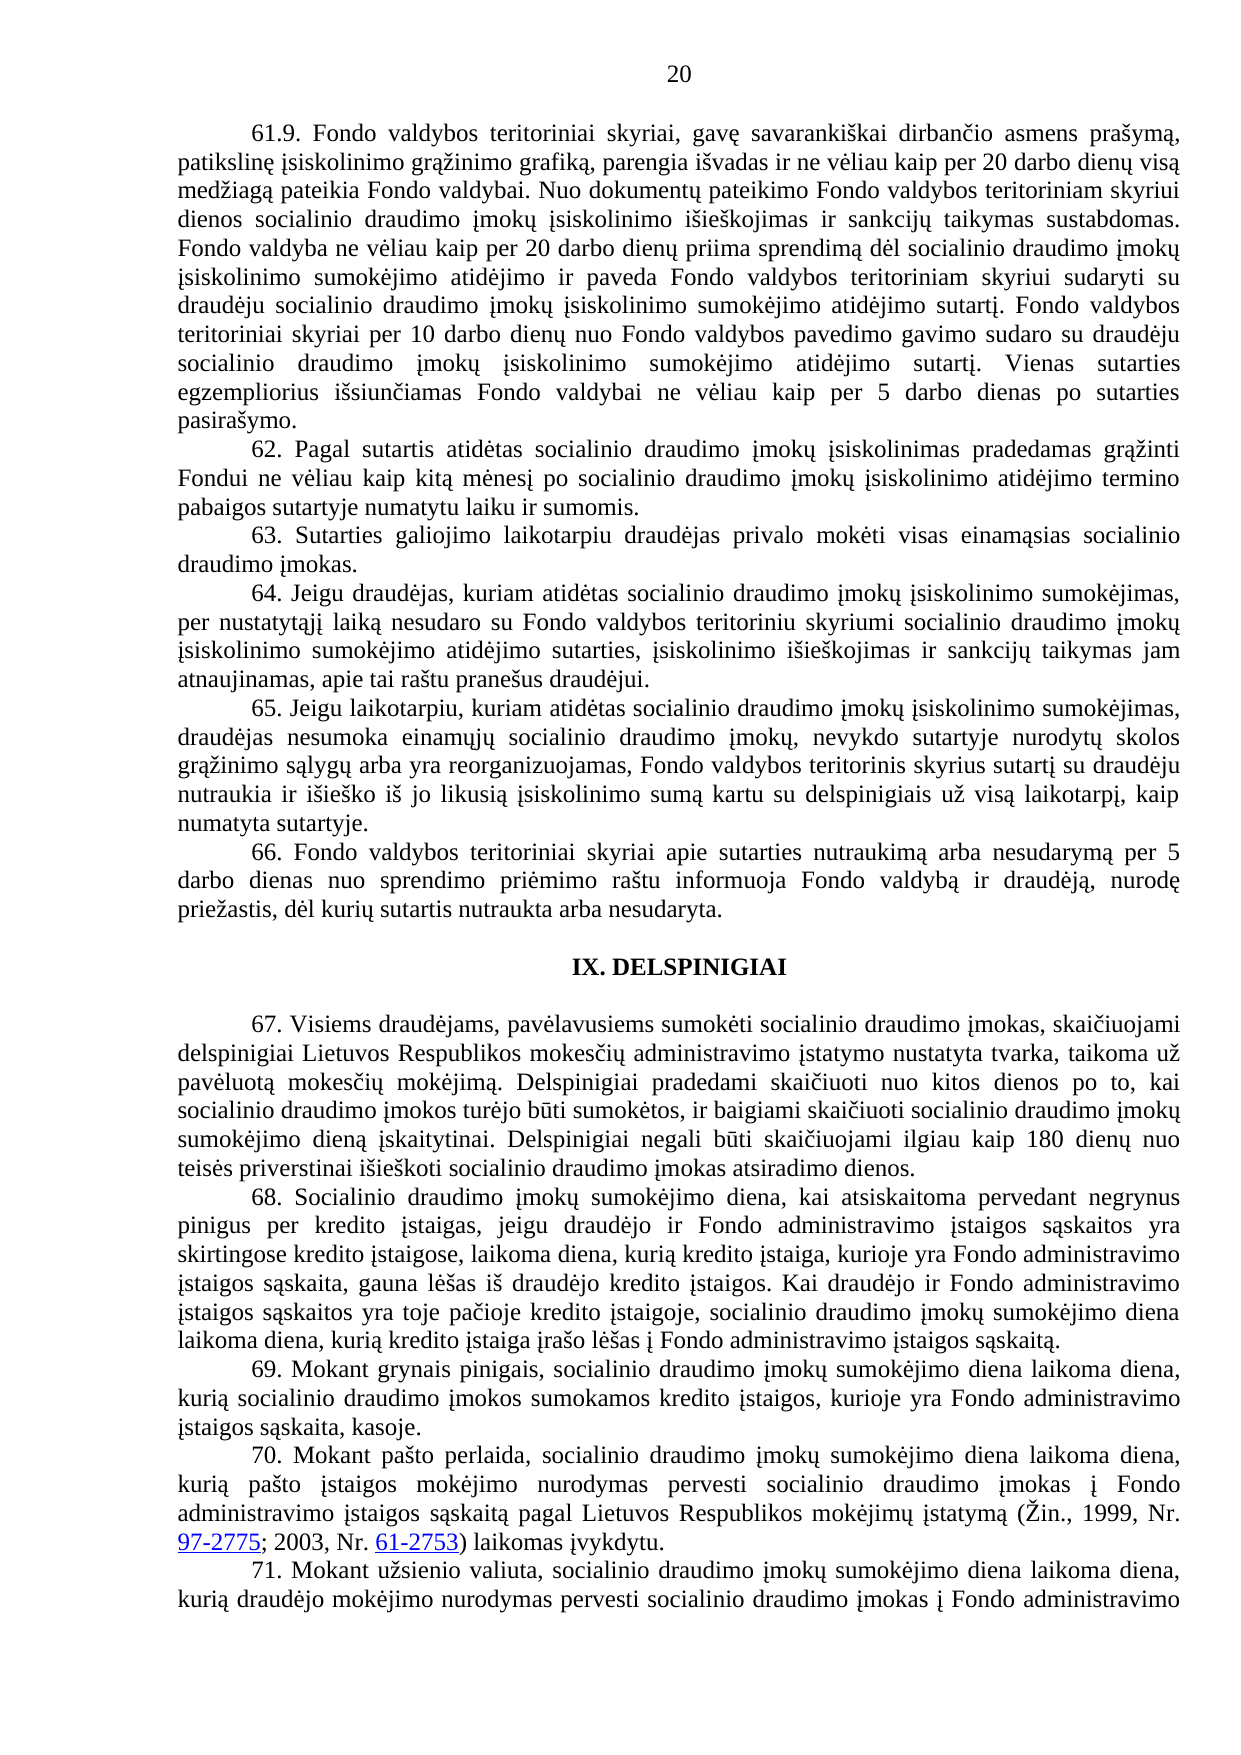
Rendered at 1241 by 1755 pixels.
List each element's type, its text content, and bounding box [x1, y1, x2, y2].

text 69. Mokant grynais pinigais, socialinio draudimo įmokų sumokėjimo diena laikoma diena, kurią socialinio draudimo įmokos sumokamos kredito įstaigos, kurioje yra Fondo administravimo įstaigos sąskaita, kasoje. [177, 1354, 1181, 1441]
text 70. Mokant pašto perlaida, socialinio draudimo įmokų sumokėjimo diena laikoma diena, kurią pašto įstaigos mokėjimo nurodymas pervesti socialinio draudimo įmokas į Fondo administravimo įstaigos sąskaitą pagal Lietuvos Respublikos mokėjimų įstatymą (Žin., 1999, Nr. 97-2775; 2003, Nr. 61-2753) laikomas įvykdytu. [177, 1441, 1181, 1556]
text 63. Sutarties galiojimo laikotarpiu draudėjas privalo mokėti visas einamąsias socialinio draudimo įmokas. [177, 521, 1181, 578]
text 65. Jeigu laikotarpiu, kuriam atidėtas socialinio draudimo įmokų įsiskolinimo sumokėjimas, draudėjas nesumoka einamųjų socialinio draudimo įmokų, nevykdo sutartyje nurodytų skolos grąžinimo sąlygų arba yra reorganizuojamas, Fondo valdybos teritorinis skyrius sutartį su draudėju nutraukia ir išieško iš jo likusią įsiskolinimo sumą kartu su delspinigiais už visą laikotarpį, kaip numatyta sutartyje. [177, 693, 1181, 837]
text 61.9. Fondo valdybos teritoriniai skyriai, gavę savarankiškai dirbančio asmens prašymą, patikslinę įsiskolinimo grąžinimo grafiką, parengia išvadas ir ne vėliau kaip per 20 darbo dienų visą medžiagą pateikia Fondo valdybai. Nuo dokumentų pateikimo Fondo valdybos teritoriniam skyriui dienos socialinio draudimo įmokų įsiskolinimo išieškojimas ir sankcijų taikymas sustabdomas. Fondo valdyba ne vėliau kaip per 20 darbo dienų priima sprendimą dėl socialinio draudimo įmokų įsiskolinimo sumokėjimo atidėjimo ir paveda Fondo valdybos teritoriniam skyriui sudaryti su draudėju socialinio draudimo įmokų įsiskolinimo sumokėjimo atidėjimo sutartį. Fondo valdybos teritoriniai skyriai per 10 darbo dienų nuo Fondo valdybos pavedimo gavimo sudaro su draudėju socialinio draudimo įmokų įsiskolinimo sumokėjimo atidėjimo sutartį. Vienas sutarties egzempliorius išsiunčiamas Fondo valdybai ne vėliau kaip per 5 darbo dienas po sutarties pasirašymo. [177, 118, 1181, 434]
text 67. Visiems draudėjams, pavėlavusiems sumokėti socialinio draudimo įmokas, skaičiuojami delspinigiai Lietuvos Respublikos mokesčių administravimo įstatymo nustatyta tvarka, taikoma už pavėluotą mokesčių mokėjimą. Delspinigiai pradedami skaičiuoti nuo kitos dienos po to, kai socialinio draudimo įmokos turėjo būti sumokėtos, ir baigiami skaičiuoti socialinio draudimo įmokų sumokėjimo dieną įskaitytinai. Delspinigiai negali būti skaičiuojami ilgiau kaip 180 dienų nuo teisės priverstinai išieškoti socialinio draudimo įmokas atsiradimo dienos. [177, 1009, 1181, 1182]
text 64. Jeigu draudėjas, kuriam atidėtas socialinio draudimo įmokų įsiskolinimo sumokėjimas, per nustatytąjį laiką nesudaro su Fondo valdybos teritoriniu skyriumi socialinio draudimo įmokų įsiskolinimo sumokėjimo atidėjimo sutarties, įsiskolinimo išieškojimas ir sankcijų taikymas jam atnaujinamas, apie tai raštu pranešus draudėjui. [177, 578, 1181, 693]
text IX. DELSPINIGIAI [177, 952, 1181, 981]
text 68. Socialinio draudimo įmokų sumokėjimo diena, kai atsiskaitoma pervedant negrynus pinigus per kredito įstaigas, jeigu draudėjo ir Fondo administravimo įstaigos sąskaitos yra skirtingose kredito įstaigose, laikoma diena, kurią kredito įstaiga, kurioje yra Fondo administravimo įstaigos sąskaita, gauna lėšas iš draudėjo kredito įstaigos. Kai draudėjo ir Fondo administravimo įstaigos sąskaitos yra toje pačioje kredito įstaigoje, socialinio draudimo įmokų sumokėjimo diena laikoma diena, kurią kredito įstaiga įrašo lėšas į Fondo administravimo įstaigos sąskaitą. [177, 1182, 1181, 1354]
text 66. Fondo valdybos teritoriniai skyriai apie sutarties nutraukimą arba nesudarymą per 5 darbo dienas nuo sprendimo priėmimo raštu informuoja Fondo valdybą ir draudėją, nurodę priežastis, dėl kurių sutartis nutraukta arba nesudaryta. [177, 837, 1181, 923]
text 71. Mokant užsienio valiuta, socialinio draudimo įmokų sumokėjimo diena laikoma diena, kurią draudėjo mokėjimo nurodymas pervesti socialinio draudimo įmokas į Fondo administravimo [177, 1556, 1181, 1613]
text 62. Pagal sutartis atidėtas socialinio draudimo įmokų įsiskolinimas pradedamas grąžinti Fondui ne vėliau kaip kitą mėnesį po socialinio draudimo įmokų įsiskolinimo atidėjimo termino pabaigos sutartyje numatytu laiku ir sumomis. [177, 434, 1181, 521]
